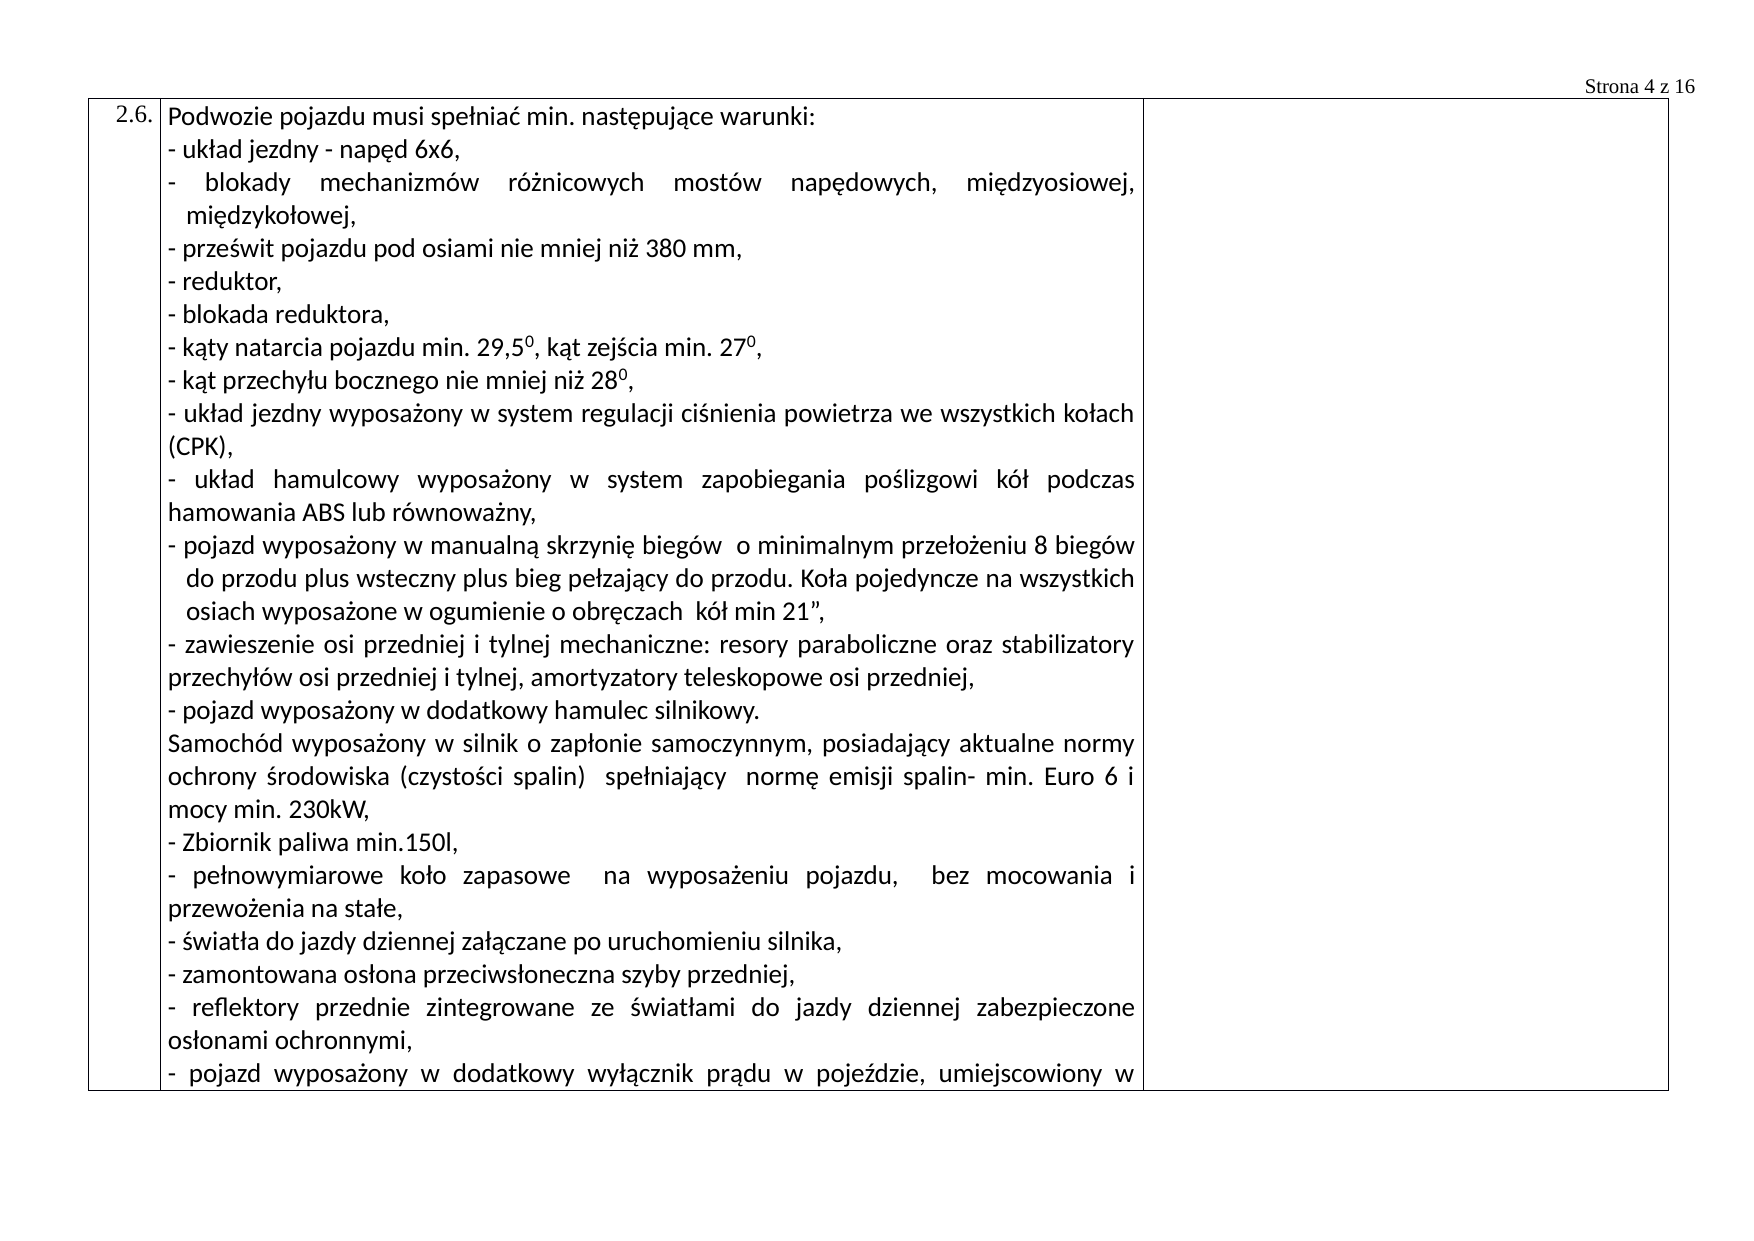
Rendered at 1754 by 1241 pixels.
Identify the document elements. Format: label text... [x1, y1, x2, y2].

table_cell 2.6. [89, 99, 160, 1089]
table_cell [1144, 99, 1668, 1089]
table_cell Podwozie pojazdu musi spełniać min. następujące warunki: - układ jezdny - napęd 6x6, - blokady mechanizmów różnicowych mostów napędowych, międzyosiowej, międzykołowej, - prześwit pojazdu pod osiami nie mniej niż 380 mm, - reduktor, - blokada reduktora, - kąty natarcia pojazdu min. 29,50, kąt zejścia min. 270, - kąt przechyłu bocznego nie mniej niż 280, - układ jezdny wyposażony w system regulacji ciśnienia powietrza we wszystkich kołach (CPK), - układ hamulcowy wyposażony w system zapobiegania poślizgowi kół podczas hamowania ABS lub równoważny, - pojazd wyposażony w manualną skrzynię biegów o minimalnym przełożeniu 8 biegów do przodu plus wsteczny plus bieg pełzający do przodu. Koła pojedyncze na wszystkich osiach wyposażone w ogumienie o obręczach kół min 21”, - zawieszenie osi przedniej i tylnej mechaniczne: resory paraboliczne oraz stabilizatory przechyłów osi przedniej i tylnej, amortyzatory teleskopowe osi przedniej, - pojazd wyposażony w dodatkowy hamulec silnikowy. Samochód wyposażony w silnik o zapłonie samoczynnym, posiadający aktualne normy ochrony środowiska (czystości spalin) spełniający normę emisji spalin- min. Euro 6 i mocy min. 230kW, - Zbiornik paliwa min.150l, - pełnowymiarowe koło zapasowe na wyposażeniu pojazdu, bez mocowania i przewożenia na stałe, - światła do jazdy dziennej załączane po uruchomieniu silnika, - zamontowana osłona przeciwsłoneczna szyby przedniej, - reflektory przednie zintegrowane ze światłami do jazdy dziennej zabezpieczone osłonami ochronnymi, - pojazd wyposażony w dodatkowy wyłącznik prądu w pojeździe, umiejscowiony w [161, 99, 1143, 1089]
